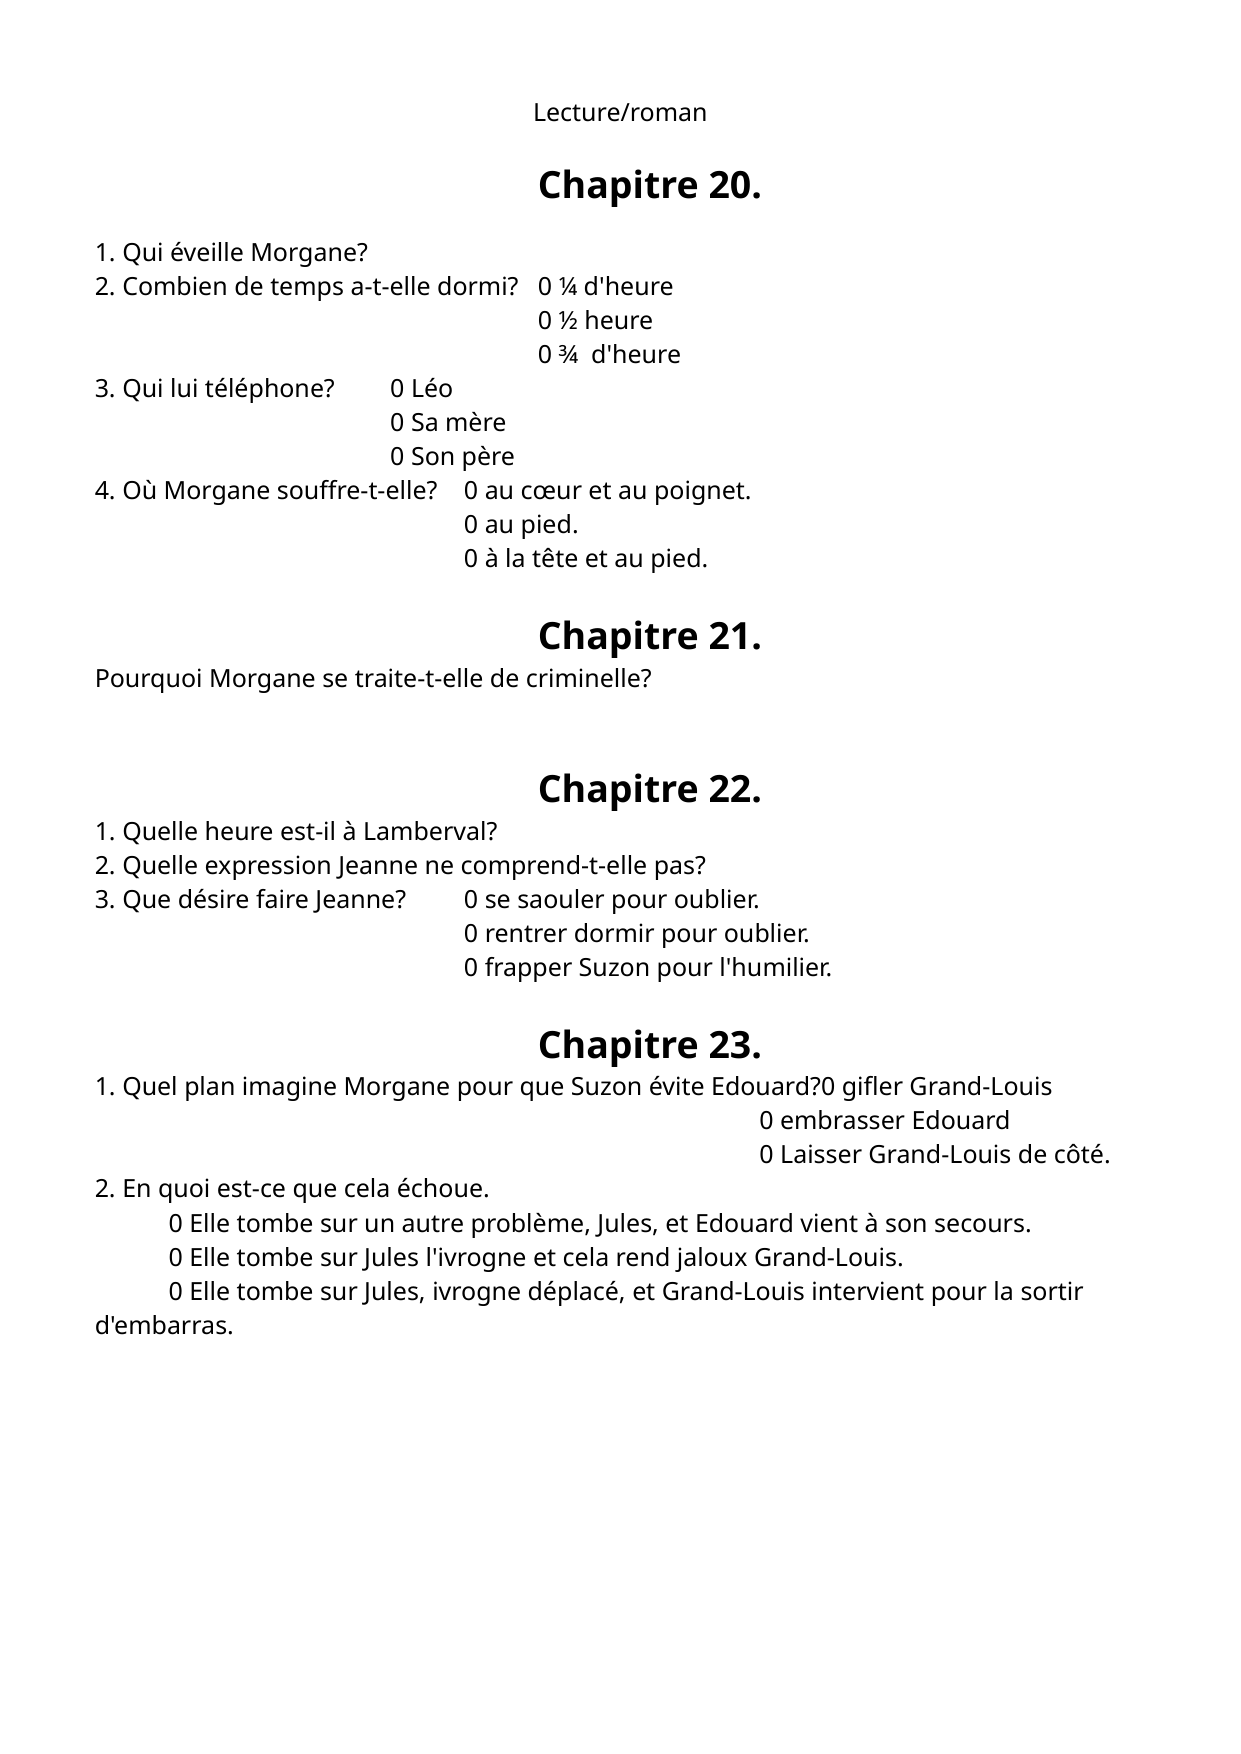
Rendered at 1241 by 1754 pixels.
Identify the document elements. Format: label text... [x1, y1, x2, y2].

text 1. Qui éveille Morgane? 2. Combien de temps a-t-elle dormi? 0 ¼ d'heure 0 ½ heure 0 ¾ d'heure 3. Qui lui téléphone? 0 Léo 0 Sa mère 0 Son père 4. Où Morgane souffre-t-elle? 0 au cœur et au poignet. 0 au pied. 0 à la tête et au pied. Chapitre 21. Pourquoi Morgane se traite-t-elle de criminelle? Chapitre 22. 1. Quelle heure est-il à Lamberval? 2. Quelle expression Jeanne ne comprend-t-elle pas? 3. Que désire faire Jeanne? 0 se saouler pour oublier. 0 rentrer dormir pour oublier. 0 frapper Suzon pour l'humilier. Chapitre 23. 1. Quel plan imagine Morgane pour que Suzon évite Edouard?0 gifler Grand-Louis 0 embrasser Edouard 0 Laisser Grand-Louis de côté. 2. En quoi est-ce que cela échoue. 0 Elle tombe sur un autre problème, Jules, et Edouard vient à son secours. 0 Elle tombe sur Jules l'ivrogne et cela rend jaloux Grand-Louis. 0 Elle tombe sur Jules, ivrogne déplacé, et Grand-Louis intervient pour la sortir d'embarras. [94, 234, 1146, 1404]
text Chapitre 20. [94, 158, 1146, 209]
